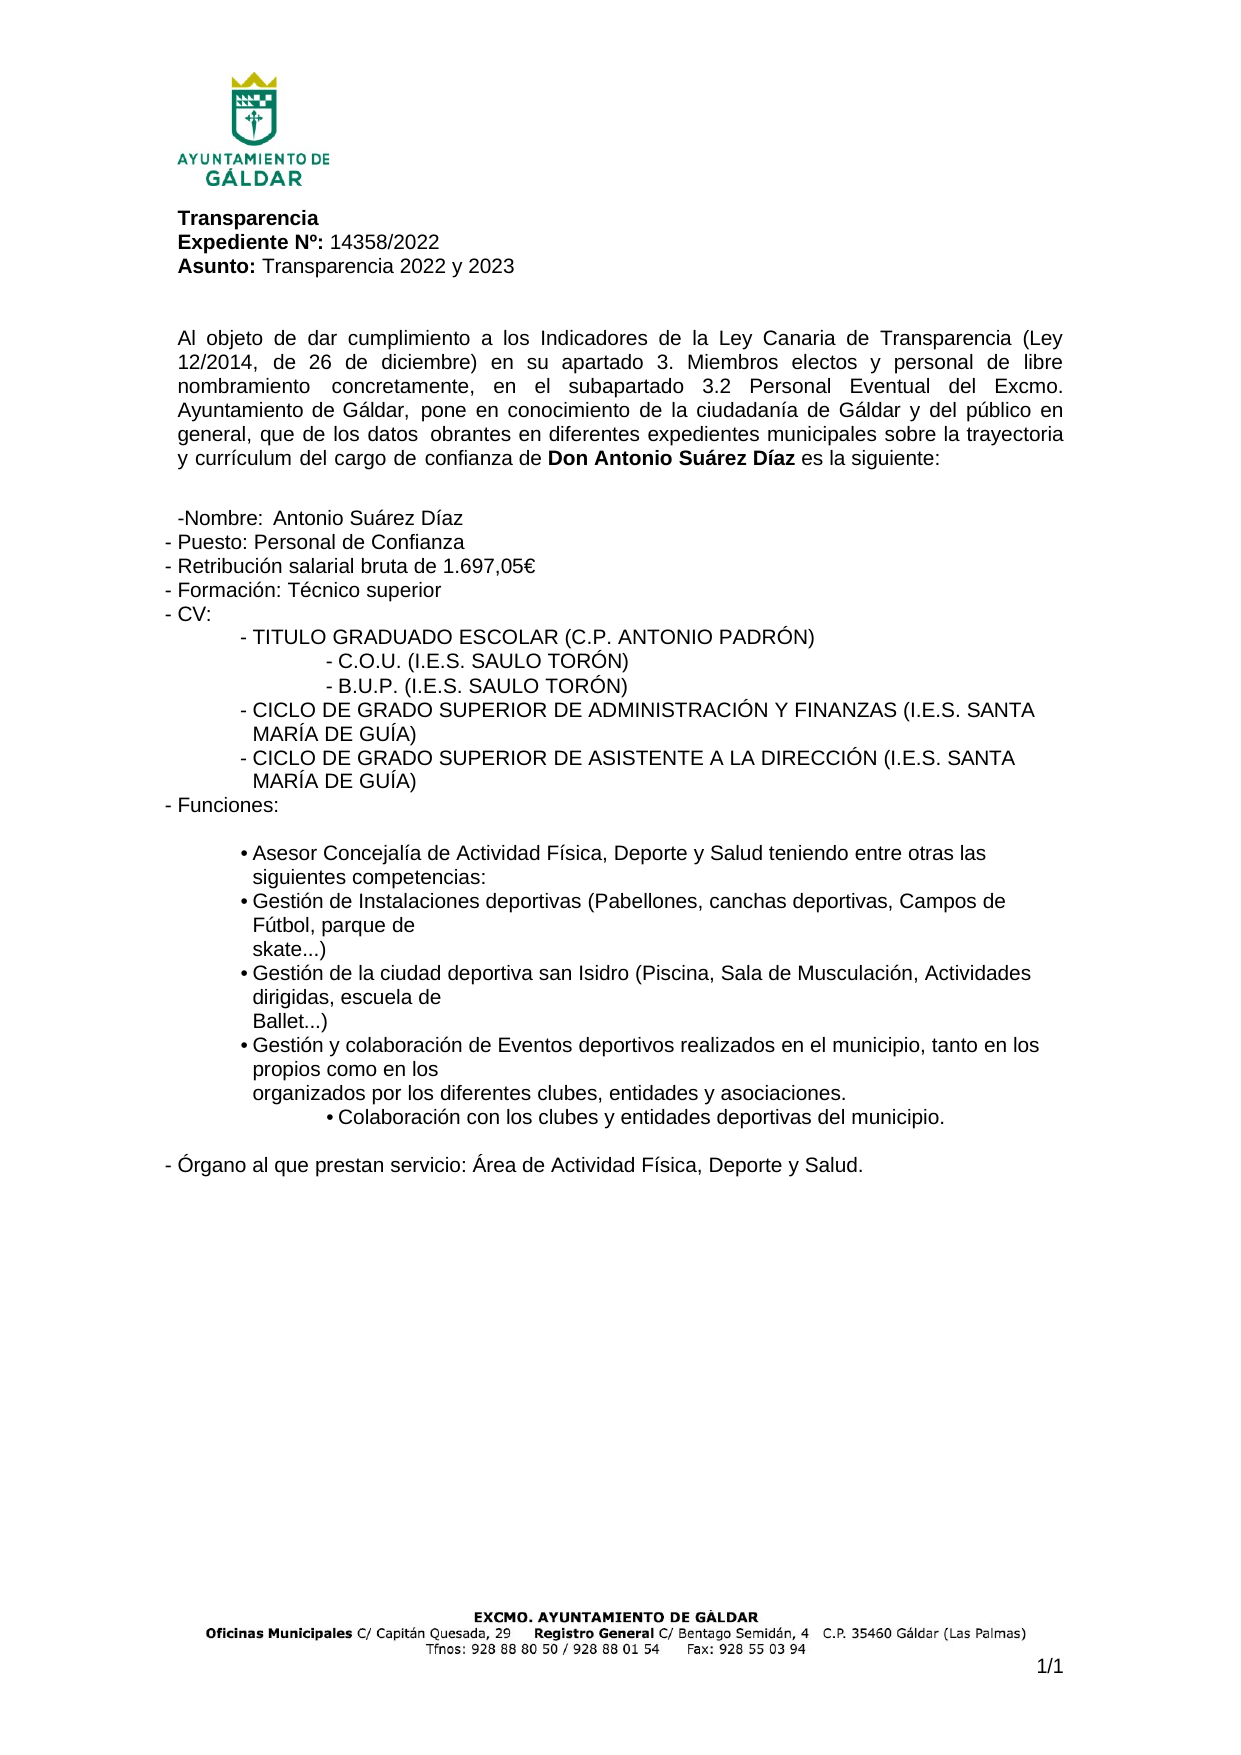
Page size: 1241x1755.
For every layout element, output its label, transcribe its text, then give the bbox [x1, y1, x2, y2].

list TITULO GRADUADO ESCOLAR (C.P. ANTONIO PADRÓN) [240, 626, 1074, 649]
list Asesor Concejalía de Actividad Física, Deporte y Salud teniendo entre otras las siguientes competencias: [240, 841, 997, 889]
list B.U.P. (I.E.S. SAULO TORÓN) [326, 673, 1074, 697]
list CICLO DE GRADO SUPERIOR DE ADMINISTRACIÓN Y FINANZAS (I.E.S. SANTA MARÍA DE GUÍA) [240, 697, 1045, 745]
list Funciones: [164, 793, 1074, 817]
text Ballet...) [252, 1009, 1074, 1033]
list C.O.U. (I.E.S. SAULO TORÓN) [326, 649, 1074, 673]
list CV: [164, 602, 1074, 626]
text Expediente Nº: 14358/2022 [177, 230, 1074, 254]
list Gestión de Instalaciones deportivas (Pabellones, canchas deportivas, Campos de Fútbol, parque de [240, 889, 1020, 937]
list Retribución salarial bruta de 1.697,05€ [164, 554, 1074, 578]
text Transparencia [177, 206, 1074, 230]
text organizados por los diferentes clubes, entidades y asociaciones. [252, 1081, 1074, 1105]
text skate...) [252, 937, 1074, 961]
text Al objeto de dar cumplimiento a los Indicadores de la Ley Canaria de Transparencia (Ley 12/2014, de 26 de diciembre) en su apartado 3. Miembros electos y personal de libre nombramiento concretamente, en el subapartado 3.2 Personal Eventual del Excmo. Ayuntamiento de Gáldar, pone en conocimiento de la ciudadanía de Gáldar y del público en general, que de los datos obrantes en diferentes expedientes municipales sobre la trayectoria y currículum del cargo de confianza de Don Antonio Suárez Díaz es la siguiente: [177, 326, 1064, 469]
list Colaboración con los clubes y entidades deportivas del municipio. [326, 1105, 1074, 1129]
text 1/1 [167, 1654, 1064, 1678]
list CICLO DE GRADO SUPERIOR DE ASISTENTE A LA DIRECCIÓN (I.E.S. SANTA MARÍA DE GUÍA) [240, 745, 1020, 793]
list Puesto: Personal de Confianza [164, 530, 1074, 554]
text -Nombre: Antonio Suárez Díaz [177, 506, 1074, 530]
list Gestión y colaboración de Eventos deportivos realizados en el municipio, tanto en los propios como en los [240, 1033, 1054, 1081]
text Asunto: Transparencia 2022 y 2023 [177, 254, 1074, 278]
list Órgano al que prestan servicio: Área de Actividad Física, Deporte y Salud. [164, 1153, 1074, 1177]
list Formación: Técnico superior [164, 578, 1074, 602]
list Gestión de la ciudad deportiva san Isidro (Piscina, Sala de Musculación, Actividades dirigidas, escuela de [240, 961, 1043, 1009]
